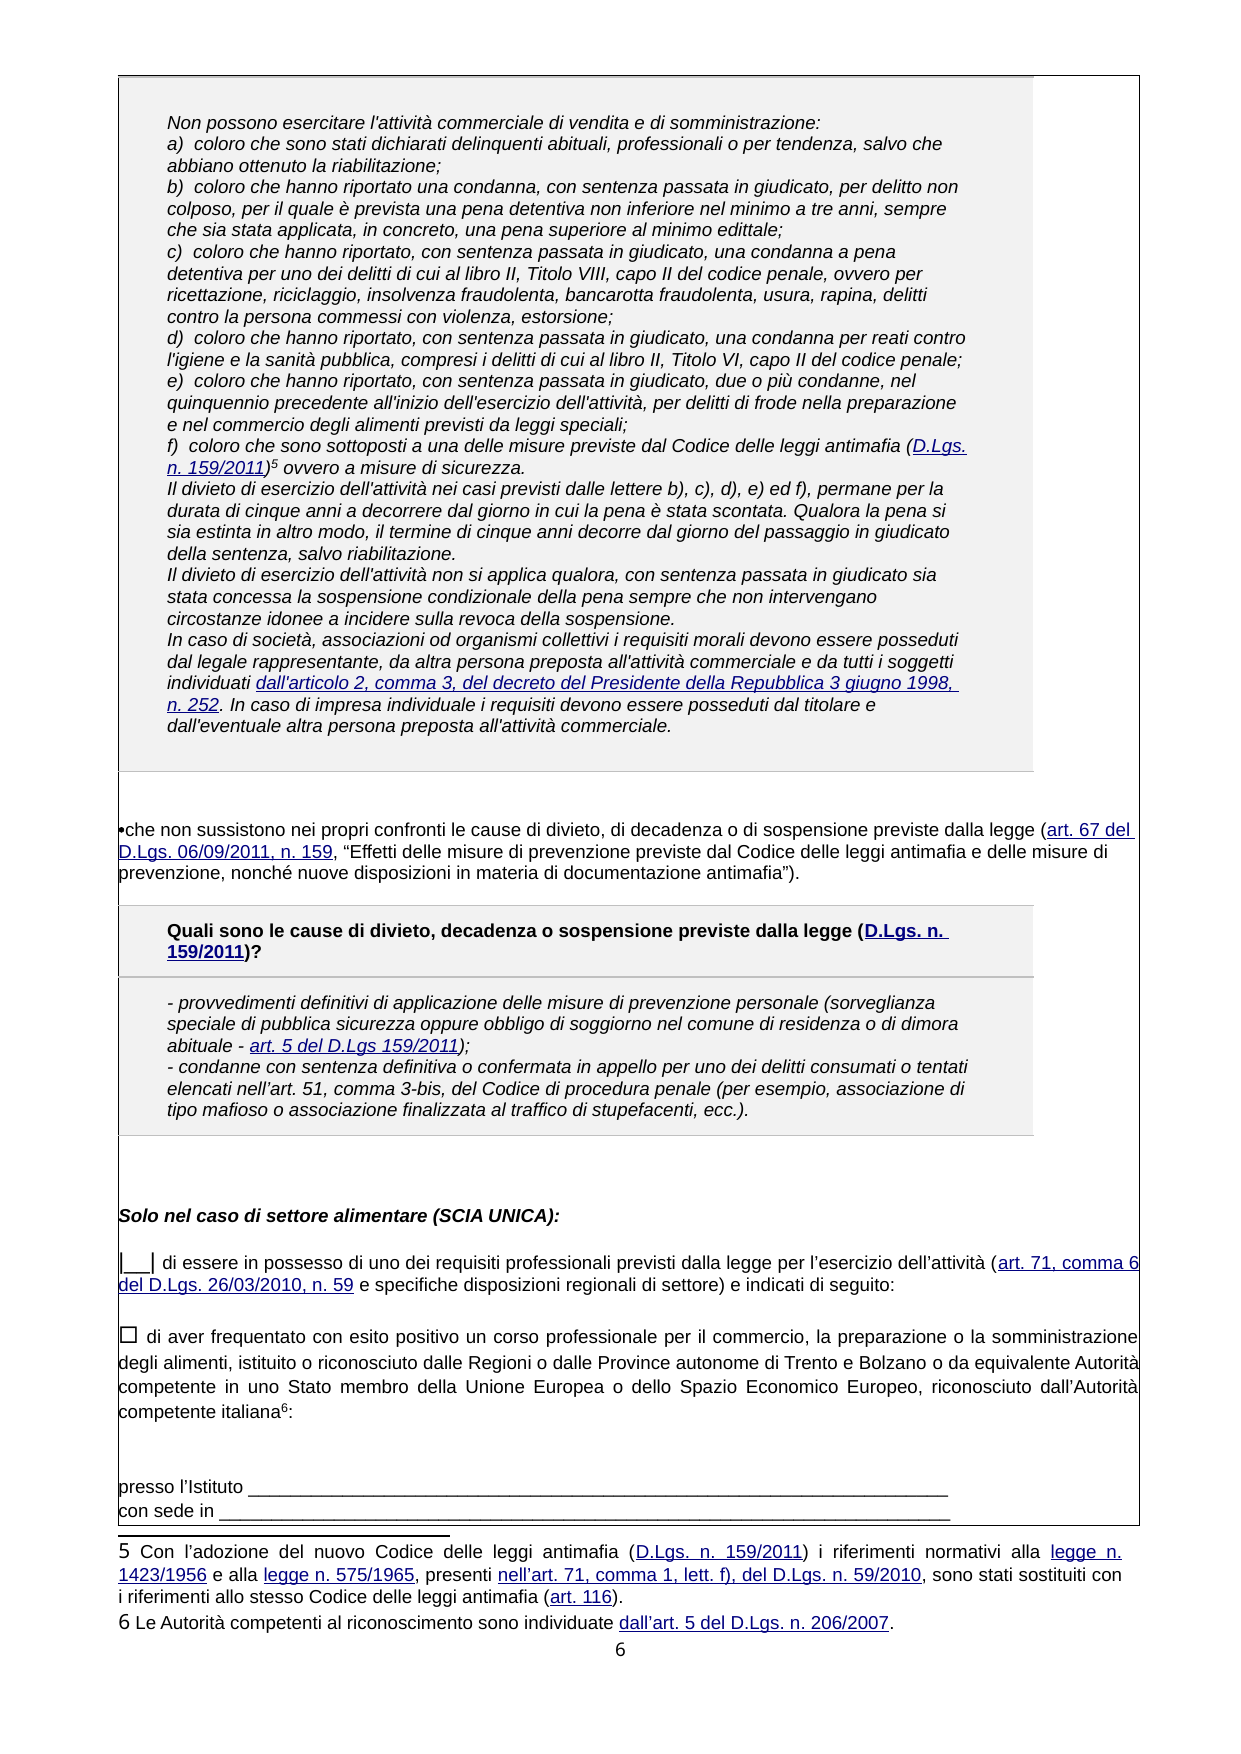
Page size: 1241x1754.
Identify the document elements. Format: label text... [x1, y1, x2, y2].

table_cell Non possono esercitare l'attività commerciale di vendita e di somministrazione: a) coloro che sono stati dichiarati delinquenti abituali, professionali o per tendenza, salvo che abbiano ottenuto la riabilitazione; b) coloro che hanno riportato una condanna, con sentenza passata in giudicato, per delitto non colposo, per il quale è prevista una pena detentiva non inferiore nel minimo a tre anni, sempre che sia stata applicata, in concreto, una pena superiore al minimo edittale; c) coloro che hanno riportato, con sentenza passata in giudicato, una condanna a pena detentiva per uno dei delitti di cui al libro II, Titolo VIII, capo II del codice penale, ovvero per ricettazione, riciclaggio, insolvenza fraudolenta, bancarotta fraudolenta, usura, rapina, delitti contro la persona commessi con violenza, estorsione; d) coloro che hanno riportato, con sentenza passata in giudicato, una condanna per reati contro l'igiene e la sanità pubblica, compresi i delitti di cui al libro II, Titolo VI, capo II del codice penale; e) coloro che hanno riportato, con sentenza passata in giudicato, due o più condanne, nel quinquennio precedente all'inizio dell'esercizio dell'attività, per delitti di frode nella preparazione e nel commercio degli alimenti previsti da leggi speciali; f) coloro che sono sottoposti a una delle misure previste dal Codice delle leggi antimafia (D.Lgs. n. 159/2011) ovvero a misure di sicurezza. Il divieto di esercizio dell'attività nei casi previsti dalle lettere b), c), d), e) ed f), permane per la durata di cinque anni a decorrere dal giorno in cui la pena è stata scontata. Qualora la pena si sia estinta in altro modo, il termine di cinque anni decorre dal giorno del passaggio in giudicato della sentenza, salvo riabilitazione. Il divieto di esercizio dell'attività non si applica qualora, con sentenza passata in giudicato sia stata concessa la sospensione condizionale della pena sempre che non intervengano circostanze idonee a incidere sulla revoca della sospensione. In caso di società, associazioni od organismi collettivi i requisiti morali devono essere posseduti dal legale rappresentante, da altra persona preposta all'attività commerciale e da tutti i soggetti individuati dall'articolo 2, comma 3, del decreto del Presidente della Repubblica 3 giugno 1998, n. 252. In caso di impresa individuale i requisiti devono essere posseduti dal titolare e dall'eventuale altra persona preposta all'attività commerciale. [119, 78, 1033, 771]
table_cell Il/la sottoscritto/a, consapevole delle sanzioni penali previste dalla legge per le false dichiarazioni e attestazioni (art. 76 del DPR n. 445 del 2000 e Codice penale), sotto la propria responsabilità, dichiara: di essere in possesso dei requisiti di onorabilità previsti dalla legge; che non sussistono nei propri confronti le cause di divieto, di decadenza o di sospensione previste dalla legge (art. 67 del D.Lgs. 06/09/2011, n. 159, “Effetti delle misure di prevenzione previste dal Codice delle leggi antimafia e delle misure di prevenzione, nonché nuove disposizioni in materia di documentazione antimafia”). Solo nel caso di settore alimentare (SCIA UNICA): |__| di essere in possesso di uno dei requisiti professionali previsti dalla legge per l’esercizio dell’attività (art. 71, comma 6 del D.Lgs. 26/03/2010, n. 59 e specifiche disposizioni regionali di settore) e indicati di seguito:  di aver frequentato con esito positivo un corso professionale per il commercio, la preparazione o la somministrazione degli alimenti, istituito o riconosciuto dalle Regioni o dalle Province autonome di Trento e Bolzano o da equivalente Autorità competente in uno Stato membro della Unione Europea o dello Spazio Economico Europeo, riconosciuto dall’Autorità competente italiana: presso l’Istituto ___________________________________________________________________ con sede in ______________________________________________________________________ oggetto corso ____________________________________________________________________ anno di conclusione _______________________________________________________________  di aver esercitato in proprio, per almeno due anni, anche non continuativi, nel quinquennio precedente, l’attività di impresa nel settore alimentare o nel settore della somministrazione di alimenti e bevande: tipo di attività _______________________________ dal __/__/____ al __/__/____ tipo di attività _______________________________ dal __/__/____ al __/__/____ tipo di attività _______________________________ dal __/__/____ al __/__/____ iscrizione Registro Imprese della Camera di Commercio (C.C.I.A.A.) di ____________________ n. R.E.A. _______________ o equivalente registro di uno Stato membro della Unione Europea o dello Spazio Economico Europeo (se presente): Registro di_______________, estremi registrazione n. _____________  di aver prestato la propria opera, per almeno due anni, anche non continuativi, nel quinquennio precedente, presso imprese operanti nel settore alimentare o nel settore della somministrazione di alimenti e bevande, in qualità di dipendente qualificato, addetto alla vendita o all’amministrazione o alla preparazione di alimenti, o in qualità di socio lavoratore o in altre posizioni equivalenti, o, se trattasi di coniuge, parente o affine (parente del coniuge), entro il terzo grado, dell’imprenditore, in qualità di coadiutore familiare, comprovata dalla iscrizione all’Istituto nazionale per la previdenza sociale nome impresa ________________________________________________ sede impresa _________________________________________________________ |__| quale dipendente qualificato, regolarmente iscritto all’INPS, dal __/__/____al __/__/____ |__| quale coadiutore familiare, regolarmente iscritto all’INPS, dal __/__/____ al __/__/____ |__| quale socio lavoratore, regolarmente iscritto all’INPS, dal __/__/____ al __/__/____ |__| altre posizioni equivalenti ________________________________________, regolarmente iscritto all’INPS, dal __/__/____ al __/__/____  di essere in possesso di un diploma di scuola secondaria superiore o di laurea, anche triennale, o di altra scuola ad indirizzo professionale, almeno triennale, purché nel corso di studi siano previste materie attinenti al commercio, alla preparazione o alla somministrazione degli alimenti o di avere ottenuto la dichiarazione di corrispondenza da parte del Ministero dell’Istruzione, Università e Ricerca: Scuola/Istituto/Ateneo _____________________________________________________ anno di conclusione _________________ materie attinenti ________________________________________________  di avere conseguito la qualificazione professionale all'estero o di aver esercitato l’attività in questione in un altro Stato Membro della Unione Europea o dello Spazio Economico Europeo (art. 30 del decreto legislativo 9 novembre 2007, n. 206) e di avere ottenuto il riconoscimento dall’Autorità competente italiana con decreto n°________ in data __/__/____  di essere in possesso del requisito della pratica professionale in quanto: |__| è stato iscritto al REC (Registro Esercenti il Commercio) per le tabelle rientranti nel settore alimentare e per l’attività di somministrazione di alimenti e bevande, nell’anno_______________ presso la Camera di Commercio (C.C.I.A.A.) di ____________________________ |__| ha superato l’esame di idoneità a seguito della frequenza del corso abilitante per l’iscrizione al REC (anche senza la successiva iscrizione in tale registro), nell’anno_____________________ presso ______________________________ |__| ha superato l’esame di idoneità a seguito della frequenza del corso abilitante per l’iscrizione alla sezione speciale imprese turistiche del REC (anche senza la successiva iscrizione in tale registro), nell’anno_______________ presso __________________________________________ OPPURE (sia per le imprese individuali sia per le società) |__| che i requisiti professionali previsti dalla legge per l’esercizio dell’attività (art.71, comma 6 del d.Lgs. 26/03/2010, n. 59) sono posseduti dal Sig./ra ______________________________________________ , in qualità di preposto, che ha compilato la dichiarazione di cui all’allegato B. [119, 76, 1139, 1525]
table_header Quali sono le cause di divieto, decadenza o sospensione previste dalla legge (D.Lgs. n. 159/2011)? [119, 906, 1033, 976]
table_cell [1140, 75, 1150, 1525]
table_cell [1150, 75, 1154, 1525]
table_cell [1154, 75, 1161, 1525]
table_cell - provvedimenti definitivi di applicazione delle misure di prevenzione personale (sorveglianza speciale di pubblica sicurezza oppure obbligo di soggiorno nel comune di residenza o di dimora abituale - art. 5 del D.Lgs 159/2011); - condanne con sentenza definitiva o confermata in appello per uno dei delitti consumati o tentati elencati nell’art. 51, comma 3-bis, del Codice di procedura penale (per esempio, associazione di tipo mafioso o associazione finalizzata al traffico di stupefacenti, ecc.). [119, 978, 1033, 1135]
